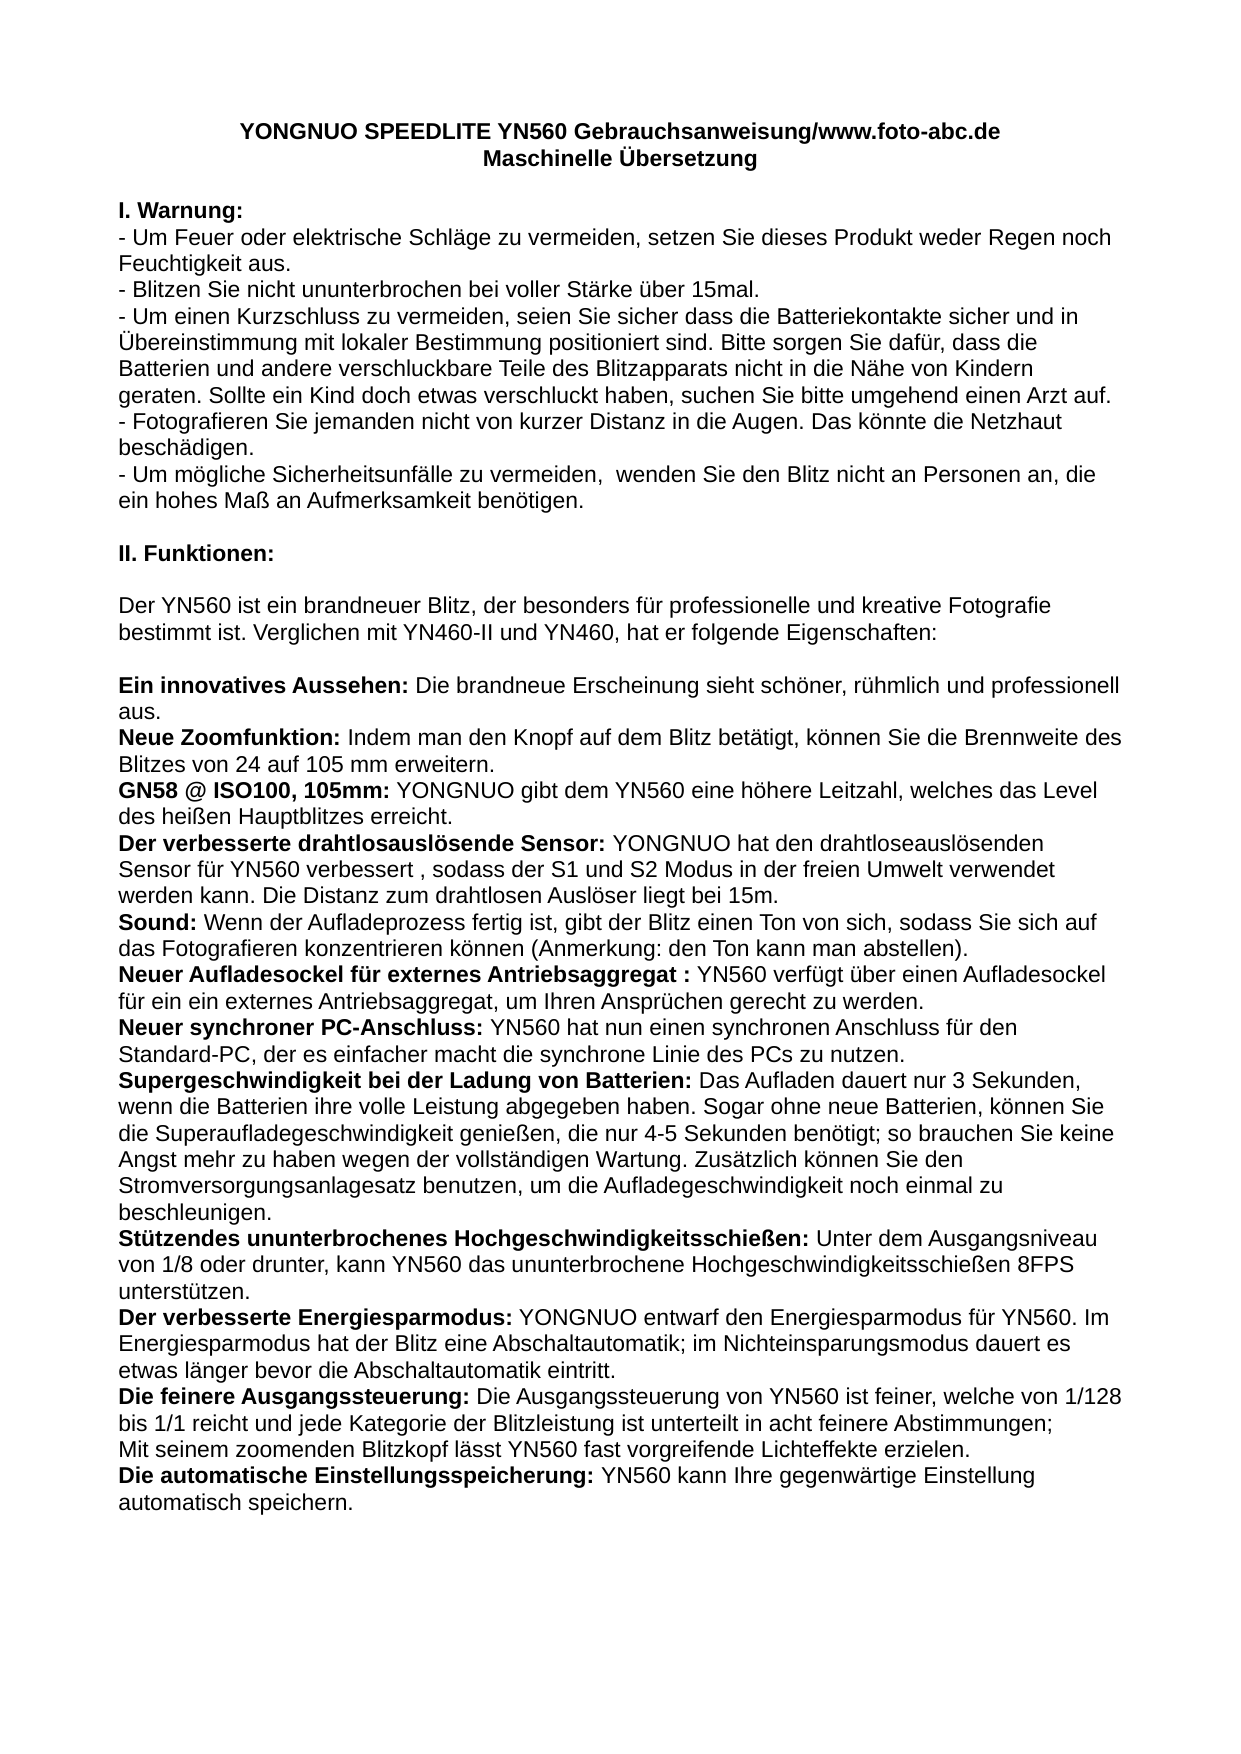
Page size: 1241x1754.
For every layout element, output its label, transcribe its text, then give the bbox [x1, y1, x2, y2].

text GN58 @ ISO100, 105mm: YONGNUO gibt dem YN560 eine höhere Leitzahl, welches das Level des heißen Hauptblitzes erreicht. [118, 777, 1122, 830]
text YONGNUO SPEEDLITE YN560 Gebrauchsanweisung/www.foto-abc.de [118, 118, 1122, 144]
text - Um einen Kurzschluss zu vermeiden, seien Sie sicher dass die Batteriekontakte sicher und in Übereinstimmung mit lokaler Bestimmung positioniert sind. Bitte sorgen Sie dafür, dass die Batterien und andere verschluckbare Teile des Blitzapparats nicht in die Nähe von Kindern geraten. Sollte ein Kind doch etwas verschluckt haben, suchen Sie bitte umgehend einen Arzt auf. [118, 303, 1122, 408]
text Der YN560 ist ein brandneuer Blitz, der besonders für professionelle und kreative Fotografie bestimmt ist. Verglichen mit YN460-II und YN460, hat er folgende Eigenschaften: [118, 592, 1122, 645]
text Der verbesserte Energiesparmodus: YONGNUO entwarf den Energiesparmodus für YN560. Im Energiesparmodus hat der Blitz eine Abschaltautomatik; im Nichteinsparungsmodus dauert es etwas länger bevor die Abschaltautomatik eintritt. [118, 1304, 1122, 1383]
text - Fotografieren Sie jemanden nicht von kurzer Distanz in die Augen. Das könnte die Netzhaut beschädigen. [118, 408, 1122, 461]
text Neue Zoomfunktion: Indem man den Knopf auf dem Blitz betätigt, können Sie die Brennweite des Blitzes von 24 auf 105 mm erweitern. [118, 724, 1122, 777]
text Neuer synchroner PC-Anschluss: YN560 hat nun einen synchronen Anschluss für den Standard-PC, der es einfacher macht die synchrone Linie des PCs zu nutzen. [118, 1014, 1122, 1067]
text Mit seinem zoomenden Blitzkopf lässt YN560 fast vorgreifende Lichteffekte erzielen. [118, 1436, 1122, 1462]
text Stützendes ununterbrochenes Hochgeschwindigkeitsschießen: Unter dem Ausgangsniveau von 1/8 oder drunter, kann YN560 das ununterbrochene Hochgeschwindigkeitsschießen 8FPS unterstützen. [118, 1225, 1122, 1304]
text Maschinelle Übersetzung [118, 144, 1122, 171]
text Supergeschwindigkeit bei der Ladung von Batterien: Das Aufladen dauert nur 3 Sekunden, wenn die Batterien ihre volle Leistung abgegeben haben. Sogar ohne neue Batterien, können Sie die Superaufladegeschwindigkeit genießen, die nur 4-5 Sekunden benötigt; so brauchen Sie keine Angst mehr zu haben wegen der vollständigen Wartung. Zusätzlich können Sie den Stromversorgungsanlagesatz benutzen, um die Aufladegeschwindigkeit noch einmal zu beschleunigen. [118, 1067, 1122, 1225]
text - Um Feuer oder elektrische Schläge zu vermeiden, setzen Sie dieses Produkt weder Regen noch Feuchtigkeit aus. [118, 223, 1122, 276]
text Neuer Aufladesockel für externes Antriebsaggregat : YN560 verfügt über einen Aufladesockel für ein ein externes Antriebsaggregat, um Ihren Ansprüchen gerecht zu werden. [118, 961, 1122, 1014]
text Sound: Wenn der Aufladeprozess fertig ist, gibt der Blitz einen Ton von sich, sodass Sie sich auf das Fotografieren konzentrieren können (Anmerkung: den Ton kann man abstellen). [118, 909, 1122, 961]
text I. Warnung: [118, 197, 1122, 223]
text - Blitzen Sie nicht ununterbrochen bei voller Stärke über 15mal. [118, 276, 1122, 303]
text Ein innovatives Aussehen: Die brandneue Erscheinung sieht schöner, rühmlich und professionell aus. [118, 672, 1122, 724]
text Die feinere Ausgangssteuerung: Die Ausgangssteuerung von YN560 ist feiner, welche von 1/128 bis 1/1 reicht und jede Kategorie der Blitzleistung ist unterteilt in acht feinere Abstimmungen; [118, 1383, 1122, 1436]
text Der verbesserte drahtlosauslösende Sensor: YONGNUO hat den drahtloseauslösenden Sensor für YN560 verbessert , sodass der S1 und S2 Modus in der freien Umwelt verwendet werden kann. Die Distanz zum drahtlosen Auslöser liegt bei 15m. [118, 830, 1122, 909]
text II. Funktionen: [118, 540, 1122, 566]
text - Um mögliche Sicherheitsunfälle zu vermeiden, wenden Sie den Blitz nicht an Personen an, die ein hohes Maß an Aufmerksamkeit benötigen. [118, 461, 1122, 513]
text Die automatische Einstellungsspeicherung: YN560 kann Ihre gegenwärtige Einstellung automatisch speichern. [118, 1462, 1122, 1515]
